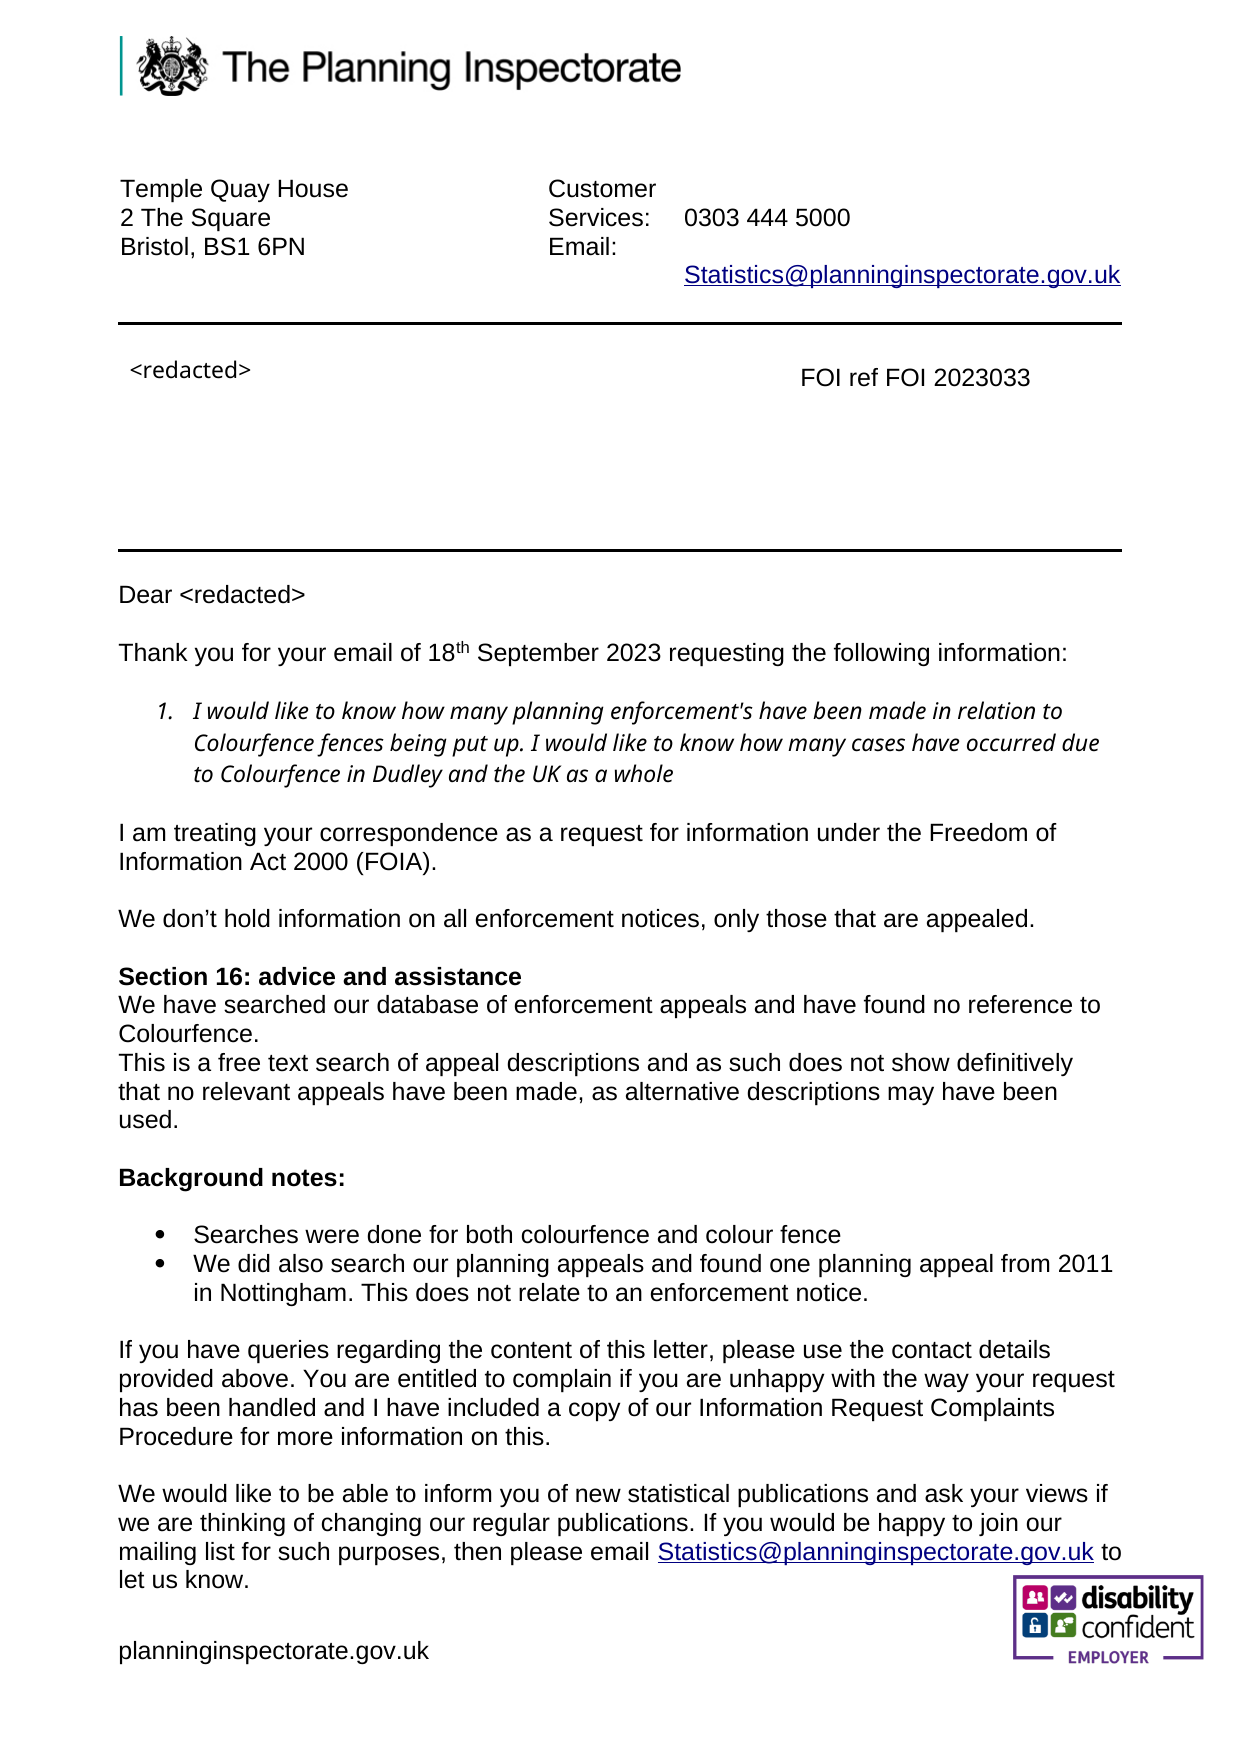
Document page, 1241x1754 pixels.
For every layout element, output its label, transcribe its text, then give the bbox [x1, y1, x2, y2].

text We have searched our database of enforcement appeals and have found no reference to Colourfence. [118, 990, 1122, 1048]
table_header [572, 354, 800, 401]
table_cell 0303 444 5000 Statistics@planninginspectorate.gov.uk [682, 144, 1122, 291]
table_cell Temple Quay House 2 The Square Bristol, BS1 6PN [118, 144, 546, 291]
text I am treating your correspondence as a request for information under the Freedom of Information Act 2000 (FOIA). [118, 818, 1122, 875]
text This is a free text search of appeal descriptions and as such does not show definitively that no relevant appeals have been made, as alternative descriptions may have been used. [118, 1048, 1122, 1134]
table_header [561, 325, 1122, 548]
table_cell [572, 442, 800, 497]
table_cell [572, 401, 800, 442]
list Searches were done for both colourfence and colour fence [156, 1220, 1122, 1249]
table_cell [800, 442, 1122, 497]
table_header FOI ref FOI 2023033 [800, 354, 1122, 401]
list I would like to know how many planning enforcement's have been made in relation to Colourfence fences being put up. I would like to know how many cases have occurred due to Colourfence in Dudley and the UK as a whole [156, 695, 1122, 789]
table_header <redacted> [118, 325, 561, 548]
text Dear <redacted> [118, 580, 1122, 609]
text Background notes: [118, 1163, 1122, 1192]
text We would like to be able to inform you of new statistical publications and ask your views if we are thinking of changing our regular publications. If you would be happy to join our mailing list for such purposes, then please email Statistics@planninginspectorate.gov.uk to let us know. [118, 1479, 1122, 1594]
list We did also search our planning appeals and found one planning appeal from 2011 in Nottingham. This does not relate to an enforcement notice. [156, 1249, 1122, 1307]
text Section 16: advice and assistance [118, 962, 1122, 990]
table_header [118, 31, 1122, 102]
text Thank you for your email of 18th September 2023 requesting the following information: [118, 638, 1122, 667]
table_cell [118, 102, 1122, 144]
text We don’t hold information on all enforcement notices, only those that are appealed. [118, 904, 1122, 933]
table_cell Customer Services: Email: [546, 144, 682, 291]
text If you have queries regarding the content of this letter, please use the contact details provided above. You are entitled to complain if you are unhappy with the way your request has been handled and I have included a copy of our Information Request Complaints Procedure for more information on this. [118, 1336, 1122, 1451]
table_cell [800, 401, 1122, 442]
